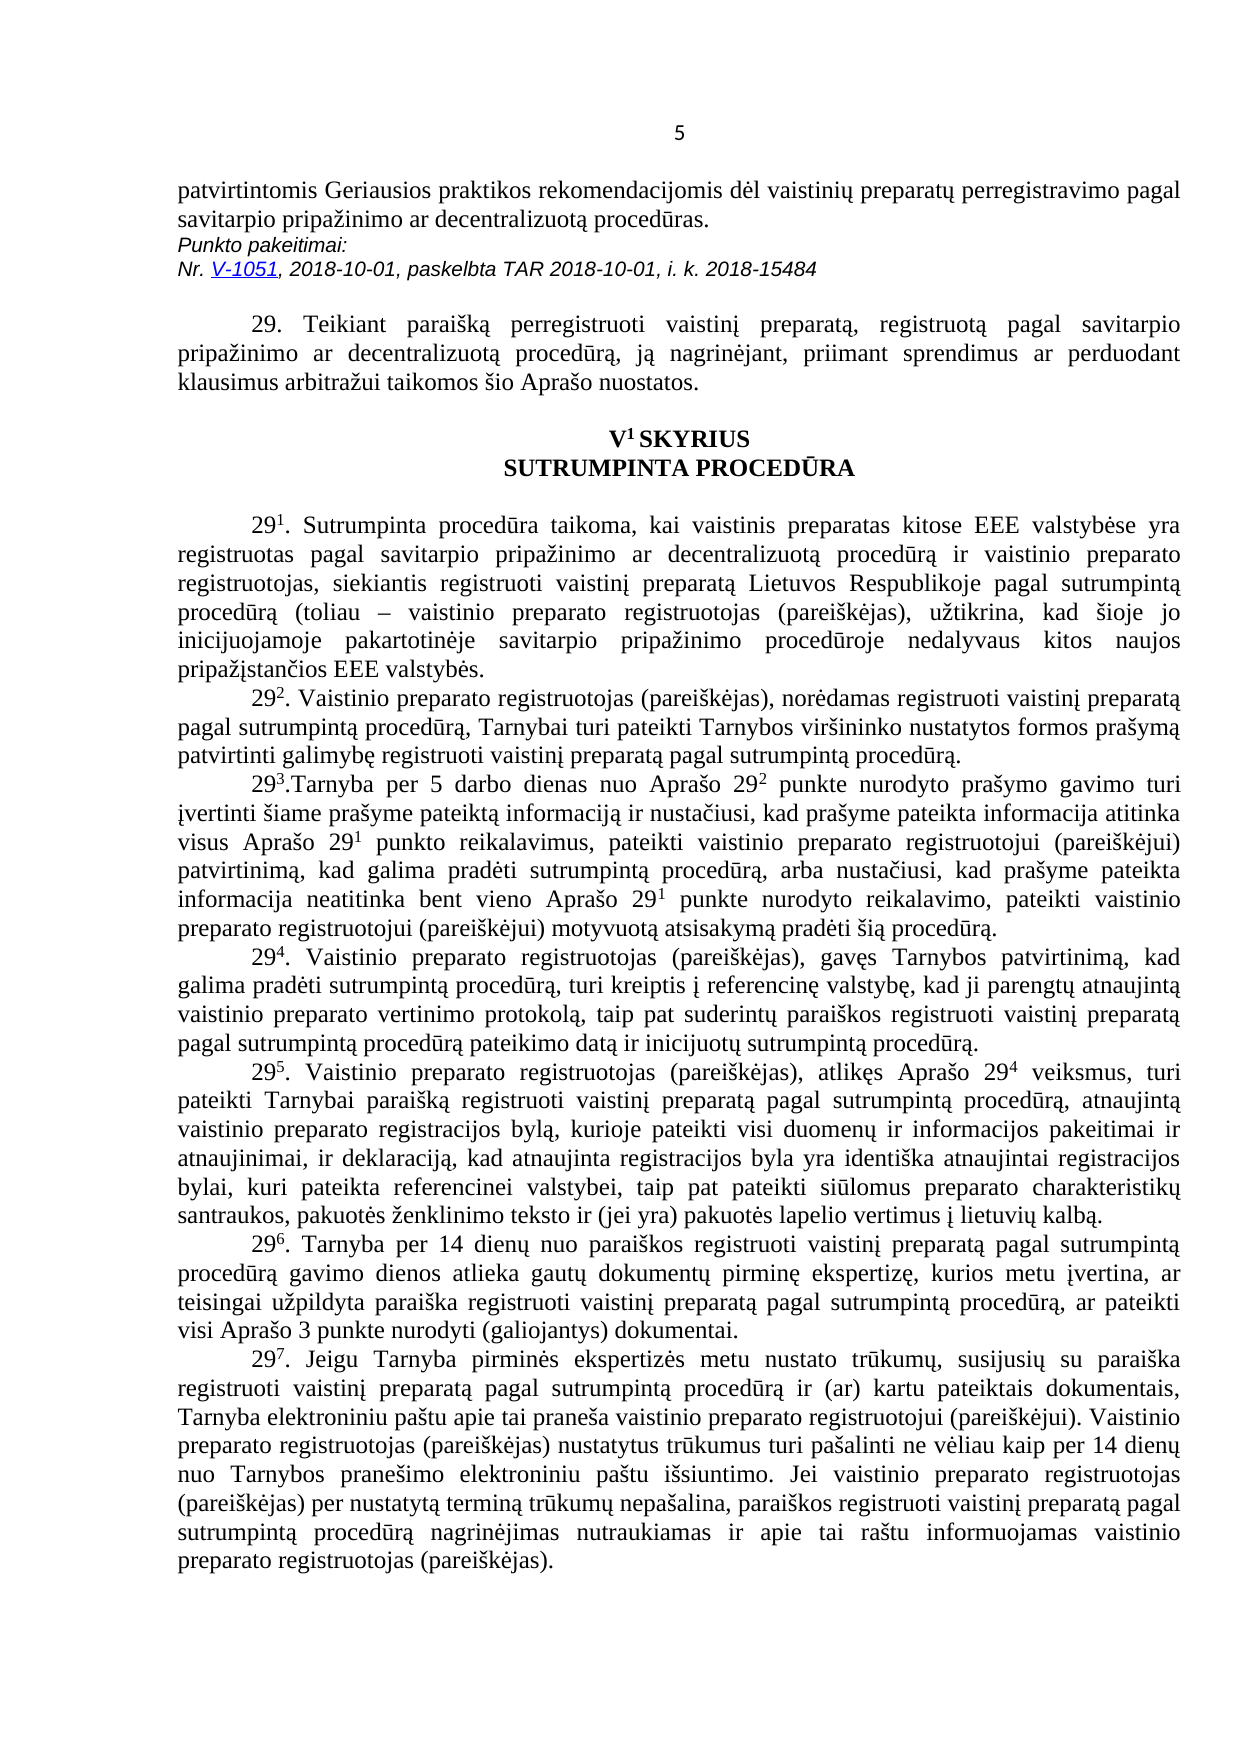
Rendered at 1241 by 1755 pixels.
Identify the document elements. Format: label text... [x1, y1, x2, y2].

text 297. Jeigu Tarnyba pirminės ekspertizės metu nustato trūkumų, susijusių su paraiška registruoti vaistinį preparatą pagal sutrumpintą procedūrą ir (ar) kartu pateiktais dokumentais, Tarnyba elektroniniu paštu apie tai praneša vaistinio preparato registruotojui (pareiškėjui). Vaistinio preparato registruotojas (pareiškėjas) nustatytus trūkumus turi pašalinti ne vėliau kaip per 14 dienų nuo Tarnybos pranešimo elektroniniu paštu išsiuntimo. Jei vaistinio preparato registruotojas (pareiškėjas) per nustatytą terminą trūkumų nepašalina, paraiškos registruoti vaistinį preparatą pagal sutrumpintą procedūrą nagrinėjimas nutraukiamas ir apie tai raštu informuojamas vaistinio preparato registruotojas (pareiškėjas). [177, 1344, 1181, 1574]
text 295. Vaistinio preparato registruotojas (pareiškėjas), atlikęs Aprašo 294 veiksmus, turi pateikti Tarnybai paraišką registruoti vaistinį preparatą pagal sutrumpintą procedūrą, atnaujintą vaistinio preparato registracijos bylą, kurioje pateikti visi duomenų ir informacijos pakeitimai ir atnaujinimai, ir deklaraciją, kad atnaujinta registracijos byla yra identiška atnaujintai registracijos bylai, kuri pateikta referencinei valstybei, taip pat pateikti siūlomus preparato charakteristikų santraukos, pakuotės ženklinimo teksto ir (jei yra) pakuotės lapelio vertimus į lietuvių kalbą. [177, 1057, 1181, 1229]
text SUTRUMPINTA PROCEDŪRA [177, 453, 1181, 482]
text 296. Tarnyba per 14 dienų nuo paraiškos registruoti vaistinį preparatą pagal sutrumpintą procedūrą gavimo dienos atlieka gautų dokumentų pirminę ekspertizę, kurios metu įvertina, ar teisingai užpildyta paraiška registruoti vaistinį preparatą pagal sutrumpintą procedūrą, ar pateikti visi Aprašo 3 punkte nurodyti (galiojantys) dokumentai. [177, 1229, 1181, 1344]
text V1 SKYRIUS [177, 424, 1181, 453]
text patvirtintomis Geriausios praktikos rekomendacijomis dėl vaistinių preparatų perregistravimo pagal savitarpio pripažinimo ar decentralizuotą procedūras. [177, 175, 1181, 232]
text 292. Vaistinio preparato registruotojas (pareiškėjas), norėdamas registruoti vaistinį preparatą pagal sutrumpintą procedūrą, Tarnybai turi pateikti Tarnybos viršininko nustatytos formos prašymą patvirtinti galimybę registruoti vaistinį preparatą pagal sutrumpintą procedūrą. [177, 683, 1181, 769]
text 294. Vaistinio preparato registruotojas (pareiškėjas), gavęs Tarnybos patvirtinimą, kad galima pradėti sutrumpintą procedūrą, turi kreiptis į referencinę valstybę, kad ji parengtų atnaujintą vaistinio preparato vertinimo protokolą, taip pat suderintų paraiškos registruoti vaistinį preparatą pagal sutrumpintą procedūrą pateikimo datą ir inicijuotų sutrumpintą procedūrą. [177, 942, 1181, 1057]
text 29. Teikiant paraišką perregistruoti vaistinį preparatą, registruotą pagal savitarpio pripažinimo ar decentralizuotą procedūrą, ją nagrinėjant, priimant sprendimus ar perduodant klausimus arbitražui taikomos šio Aprašo nuostatos. [177, 309, 1181, 395]
text Nr. V-1051, 2018-10-01, paskelbta TAR 2018-10-01, i. k. 2018-15484 [177, 256, 1181, 280]
text 293.Tarnyba per 5 darbo dienas nuo Aprašo 292 punkte nurodyto prašymo gavimo turi įvertinti šiame prašyme pateiktą informaciją ir nustačiusi, kad prašyme pateikta informacija atitinka visus Aprašo 291 punkto reikalavimus, pateikti vaistinio preparato registruotojui (pareiškėjui) patvirtinimą, kad galima pradėti sutrumpintą procedūrą, arba nustačiusi, kad prašyme pateikta informacija neatitinka bent vieno Aprašo 291 punkte nurodyto reikalavimo, pateikti vaistinio preparato registruotojui (pareiškėjui) motyvuotą atsisakymą pradėti šią procedūrą. [177, 769, 1181, 942]
text Punkto pakeitimai: [177, 232, 1181, 256]
text 291. Sutrumpinta procedūra taikoma, kai vaistinis preparatas kitose EEE valstybėse yra registruotas pagal savitarpio pripažinimo ar decentralizuotą procedūrą ir vaistinio preparato registruotojas, siekiantis registruoti vaistinį preparatą Lietuvos Respublikoje pagal sutrumpintą procedūrą (toliau – vaistinio preparato registruotojas (pareiškėjas), užtikrina, kad šioje jo inicijuojamoje pakartotinėje savitarpio pripažinimo procedūroje nedalyvaus kitos naujos pripažįstančios EEE valstybės. [177, 510, 1181, 683]
